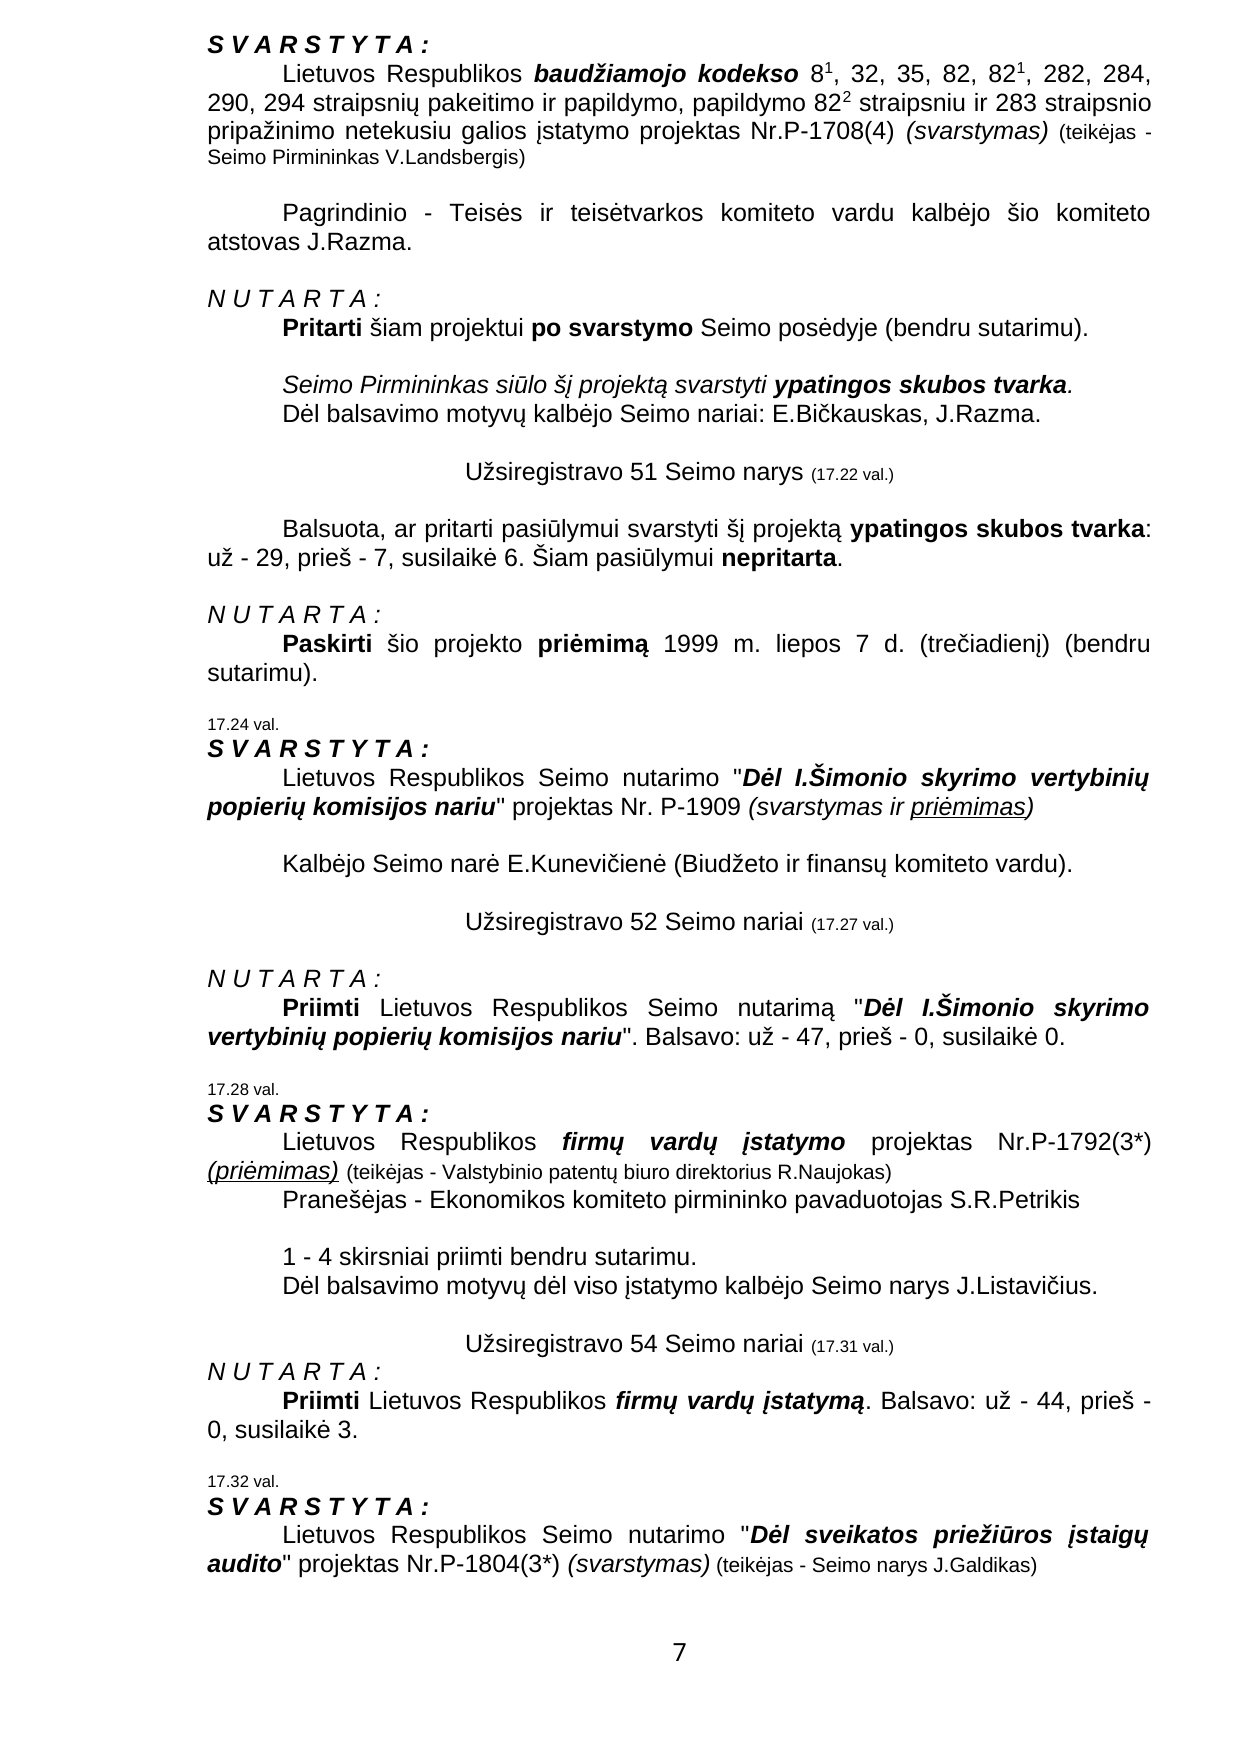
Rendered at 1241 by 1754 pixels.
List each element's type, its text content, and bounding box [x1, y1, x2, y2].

text Pritarti šiam projektui po svarstymo Seimo posėdyje (bendru sutarimu). [207, 313, 1152, 341]
text Paskirti šio projekto priėmimą 1999 m. liepos 7 d. (trečiadienį) (bendru sutarimu). [207, 629, 1152, 686]
text Kalbėjo Seimo narė E.Kunevičienė (Biudžeto ir finansų komiteto vardu). [207, 849, 1152, 878]
text Lietuvos Respublikos firmų vardų įstatymo projektas Nr.P-1792(3*) (priėmimas) (teikėjas - Valstybinio patentų biuro direktorius R.Naujokas) [207, 1127, 1152, 1185]
text Pranešėjas - Ekonomikos komiteto pirmininko pavaduotojas S.R.Petrikis [207, 1185, 1152, 1213]
text Priimti Lietuvos Respublikos Seimo nutarimą "Dėl I.Šimonio skyrimo vertybinių popierių komisijos nariu". Balsavo: už - 47, prieš - 0, susilaikė 0. [207, 993, 1152, 1051]
text N U T A R T A : [207, 600, 1152, 629]
text S V A R S T Y T A : [207, 1098, 1152, 1127]
text Užsiregistravo 54 Seimo nariai (17.31 val.) [207, 1328, 1152, 1357]
text N U T A R T A : [207, 284, 1152, 313]
text Seimo Pirmininkas siūlo šį projektą svarstyti ypatingos skubos tvarka. [207, 370, 1152, 399]
text 17.32 val. [207, 1472, 1152, 1491]
text Užsiregistravo 51 Seimo narys (17.22 val.) [207, 456, 1152, 485]
text S V A R S T Y T A : [207, 30, 1152, 59]
text Dėl balsavimo motyvų kalbėjo Seimo nariai: E.Bičkauskas, J.Razma. [207, 399, 1152, 428]
text 17.28 val. [207, 1079, 1152, 1098]
text 1 - 4 skirsniai priimti bendru sutarimu. [207, 1242, 1152, 1271]
text Pagrindinio - Teisės ir teisėtvarkos komiteto vardu kalbėjo šio komiteto atstovas J.Razma. [207, 198, 1152, 255]
text N U T A R T A : [207, 964, 1152, 993]
text Lietuvos Respublikos baudžiamojo kodekso 81, 32, 35, 82, 821, 282, 284, 290, 294 straipsnių pakeitimo ir papildymo, papildymo 822 straipsniu ir 283 straipsnio pripažinimo netekusiu galios įstatymo projektas Nr.P-1708(4) (svarstymas) (teikėjas - Seimo Pirmininkas V.Landsbergis) [207, 59, 1152, 169]
text Dėl balsavimo motyvų dėl viso įstatymo kalbėjo Seimo narys J.Listavičius. [207, 1271, 1152, 1300]
text Priimti Lietuvos Respublikos firmų vardų įstatymą. Balsavo: už - 44, prieš - 0, susilaikė 3. [207, 1386, 1152, 1443]
text S V A R S T Y T A : [207, 1491, 1152, 1520]
text Balsuota, ar pritarti pasiūlymui svarstyti šį projektą ypatingos skubos tvarka: už - 29, prieš - 7, susilaikė 6. Šiam pasiūlymui nepritarta. [207, 514, 1152, 571]
text S V A R S T Y T A : [207, 734, 1152, 763]
text N U T A R T A : [207, 1357, 1152, 1386]
text 17.24 val. [207, 715, 1152, 734]
text Lietuvos Respublikos Seimo nutarimo "Dėl I.Šimonio skyrimo vertybinių popierių komisijos nariu" projektas Nr. P-1909 (svarstymas ir priėmimas) [207, 763, 1152, 821]
text Lietuvos Respublikos Seimo nutarimo "Dėl sveikatos priežiūros įstaigų audito" projektas Nr.P-1804(3*) (svarstymas) (teikėjas - Seimo narys J.Galdikas) [207, 1520, 1152, 1578]
text Užsiregistravo 52 Seimo nariai (17.27 val.) [207, 907, 1152, 936]
